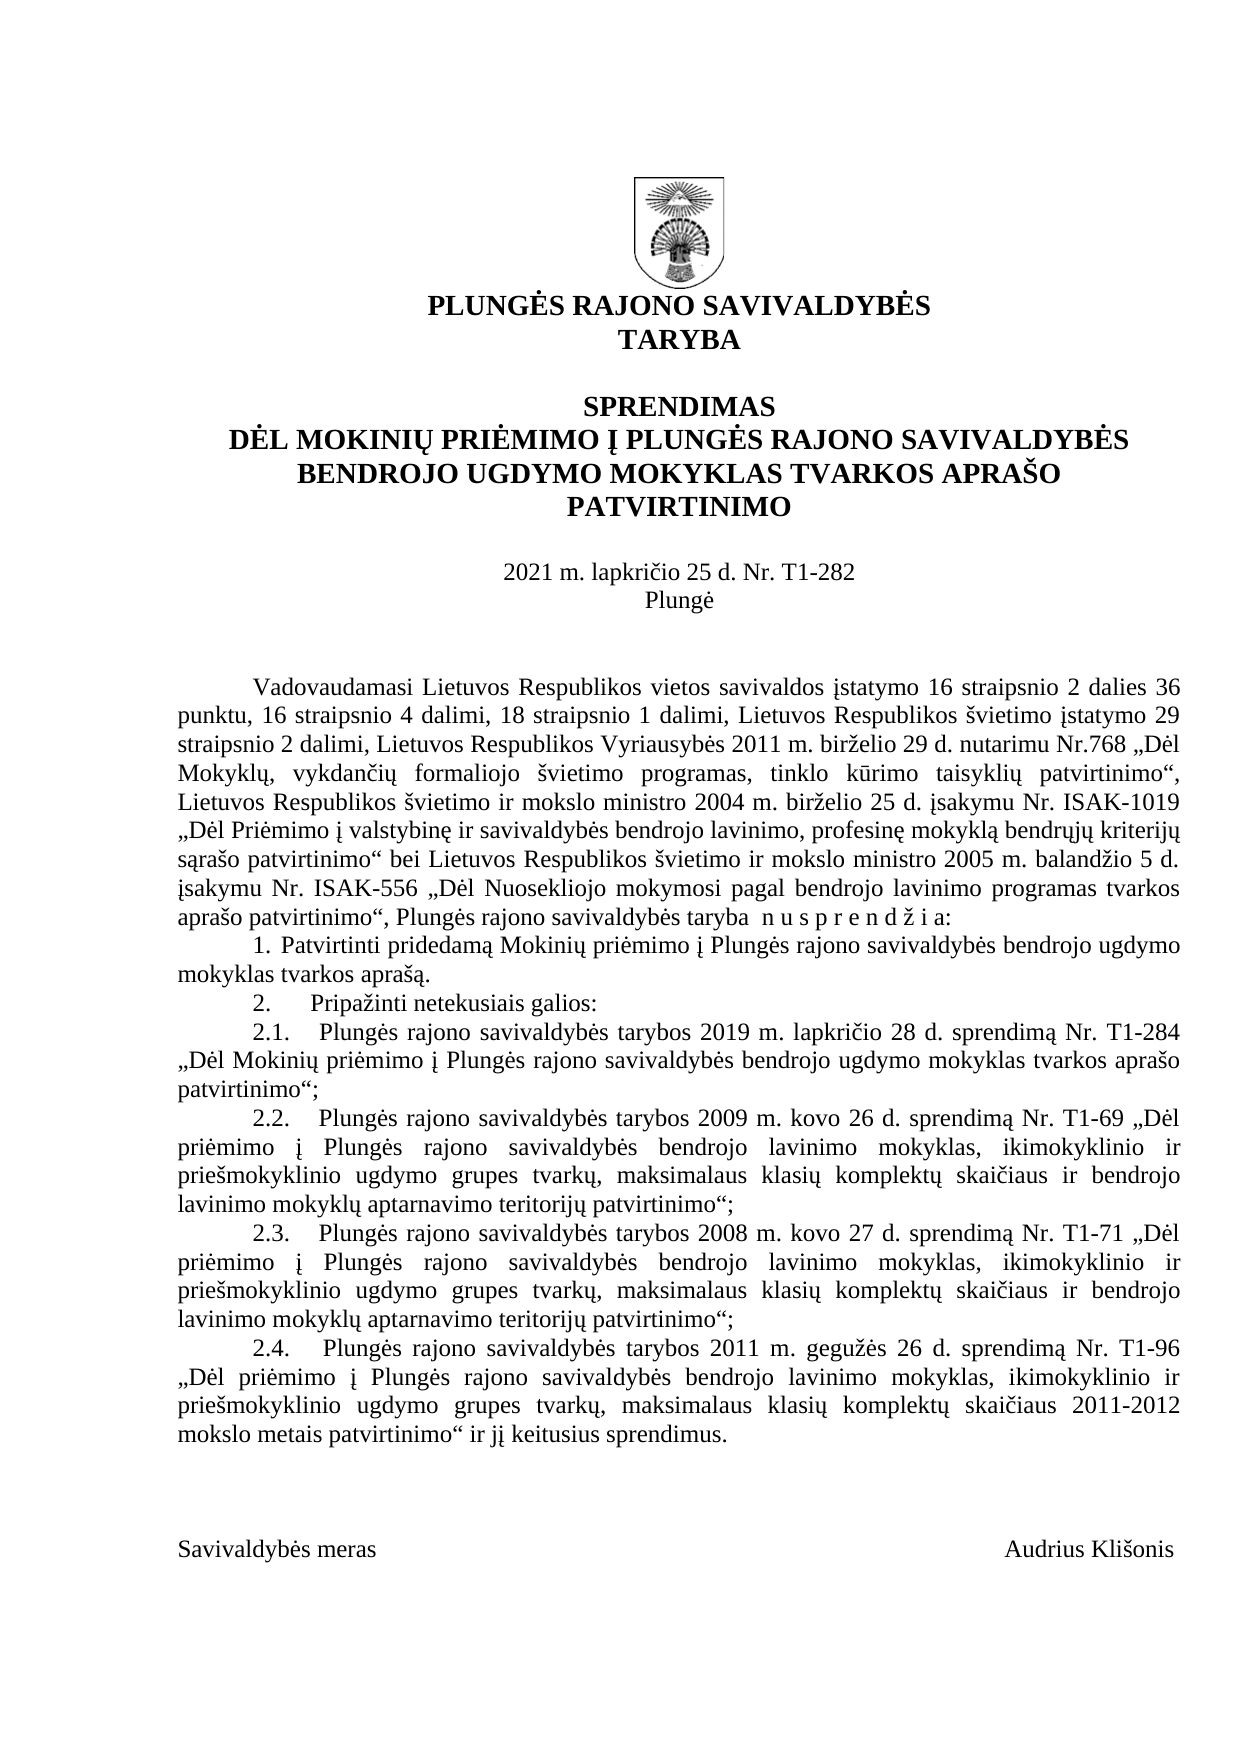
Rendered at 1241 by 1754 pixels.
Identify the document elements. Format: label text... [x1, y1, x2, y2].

text DĖL MOKINIŲ PRIĖMIMO Į PLUNGĖS RAJONO SAVIVALDYBĖS BENDROJO UGDYMO mokyklas TVARKOS APRAŠO [177, 422, 1181, 489]
text TARYBA [177, 322, 1181, 355]
text PLUNGĖS RAJONO SAVIVALDYBĖS [177, 288, 1181, 322]
text Plungė [177, 585, 1181, 614]
text 2021 m. lapkričio 25 d. Nr. T1-282 [177, 557, 1181, 585]
text 2.4. Plungės rajono savivaldybės tarybos 2011 m. gegužės 26 d. sprendimą Nr. T1-96 „Dėl priėmimo į Plungės rajono savivaldybės bendrojo lavinimo mokyklas, ikimokyklinio ir priešmokyklinio ugdymo grupes tvarkų, maksimalaus klasių komplektų skaičiaus 2011-2012 mokslo metais patvirtinimo“ ir jį keitusius sprendimus. [177, 1333, 1181, 1448]
text Savivaldybės meras Audrius Klišonis [177, 1534, 1181, 1563]
text 2.1. Plungės rajono savivaldybės tarybos 2019 m. lapkričio 28 d. sprendimą Nr. T1-284 „Dėl Mokinių priėmimo į Plungės rajono savivaldybės bendrojo ugdymo mokyklas tvarkos aprašo patvirtinimo“; [177, 1017, 1181, 1103]
text SPRENDIMAS [177, 389, 1181, 422]
text 2.2. Plungės rajono savivaldybės tarybos 2009 m. kovo 26 d. sprendimą Nr. T1-69 „Dėl priėmimo į Plungės rajono savivaldybės bendrojo lavinimo mokyklas, ikimokyklinio ir priešmokyklinio ugdymo grupes tvarkų, maksimalaus klasių komplektų skaičiaus ir bendrojo lavinimo mokyklų aptarnavimo teritorijų patvirtinimo“; [177, 1103, 1181, 1218]
text 2. Pripažinti netekusiais galios: [177, 988, 1181, 1017]
text 1. Patvirtinti pridedamą Mokinių priėmimo į Plungės rajono savivaldybės bendrojo ugdymo mokyklas tvarkos aprašą. [177, 930, 1181, 988]
text Vadovaudamasi Lietuvos Respublikos vietos savivaldos įstatymo 16 straipsnio 2 dalies 36 punktu, 16 straipsnio 4 dalimi, 18 straipsnio 1 dalimi, Lietuvos Respublikos švietimo įstatymo 29 straipsnio 2 dalimi, Lietuvos Respublikos Vyriausybės 2011 m. birželio 29 d. nutarimu Nr.768 „Dėl Mokyklų, vykdančių formaliojo švietimo programas, tinklo kūrimo taisyklių patvirtinimo“, Lietuvos Respublikos švietimo ir mokslo ministro 2004 m. birželio 25 d. įsakymu Nr. ISAK-1019 „Dėl Priėmimo į valstybinę ir savivaldybės bendrojo lavinimo, profesinę mokyklą bendrųjų kriterijų sąrašo patvirtinimo“ bei Lietuvos Respublikos švietimo ir mokslo ministro 2005 m. balandžio 5 d. įsakymu Nr. ISAK-556 „Dėl Nuosekliojo mokymosi pagal bendrojo lavinimo programas tvarkos aprašo patvirtinimo“, Plungės rajono savivaldybės taryba n u s p r e n d ž i a: [177, 672, 1181, 930]
text 2.3. Plungės rajono savivaldybės tarybos 2008 m. kovo 27 d. sprendimą Nr. T1-71 „Dėl priėmimo į Plungės rajono savivaldybės bendrojo lavinimo mokyklas, ikimokyklinio ir priešmokyklinio ugdymo grupes tvarkų, maksimalaus klasių komplektų skaičiaus ir bendrojo lavinimo mokyklų aptarnavimo teritorijų patvirtinimo“; [177, 1218, 1181, 1333]
text PATVIRTINIMO [177, 489, 1181, 523]
